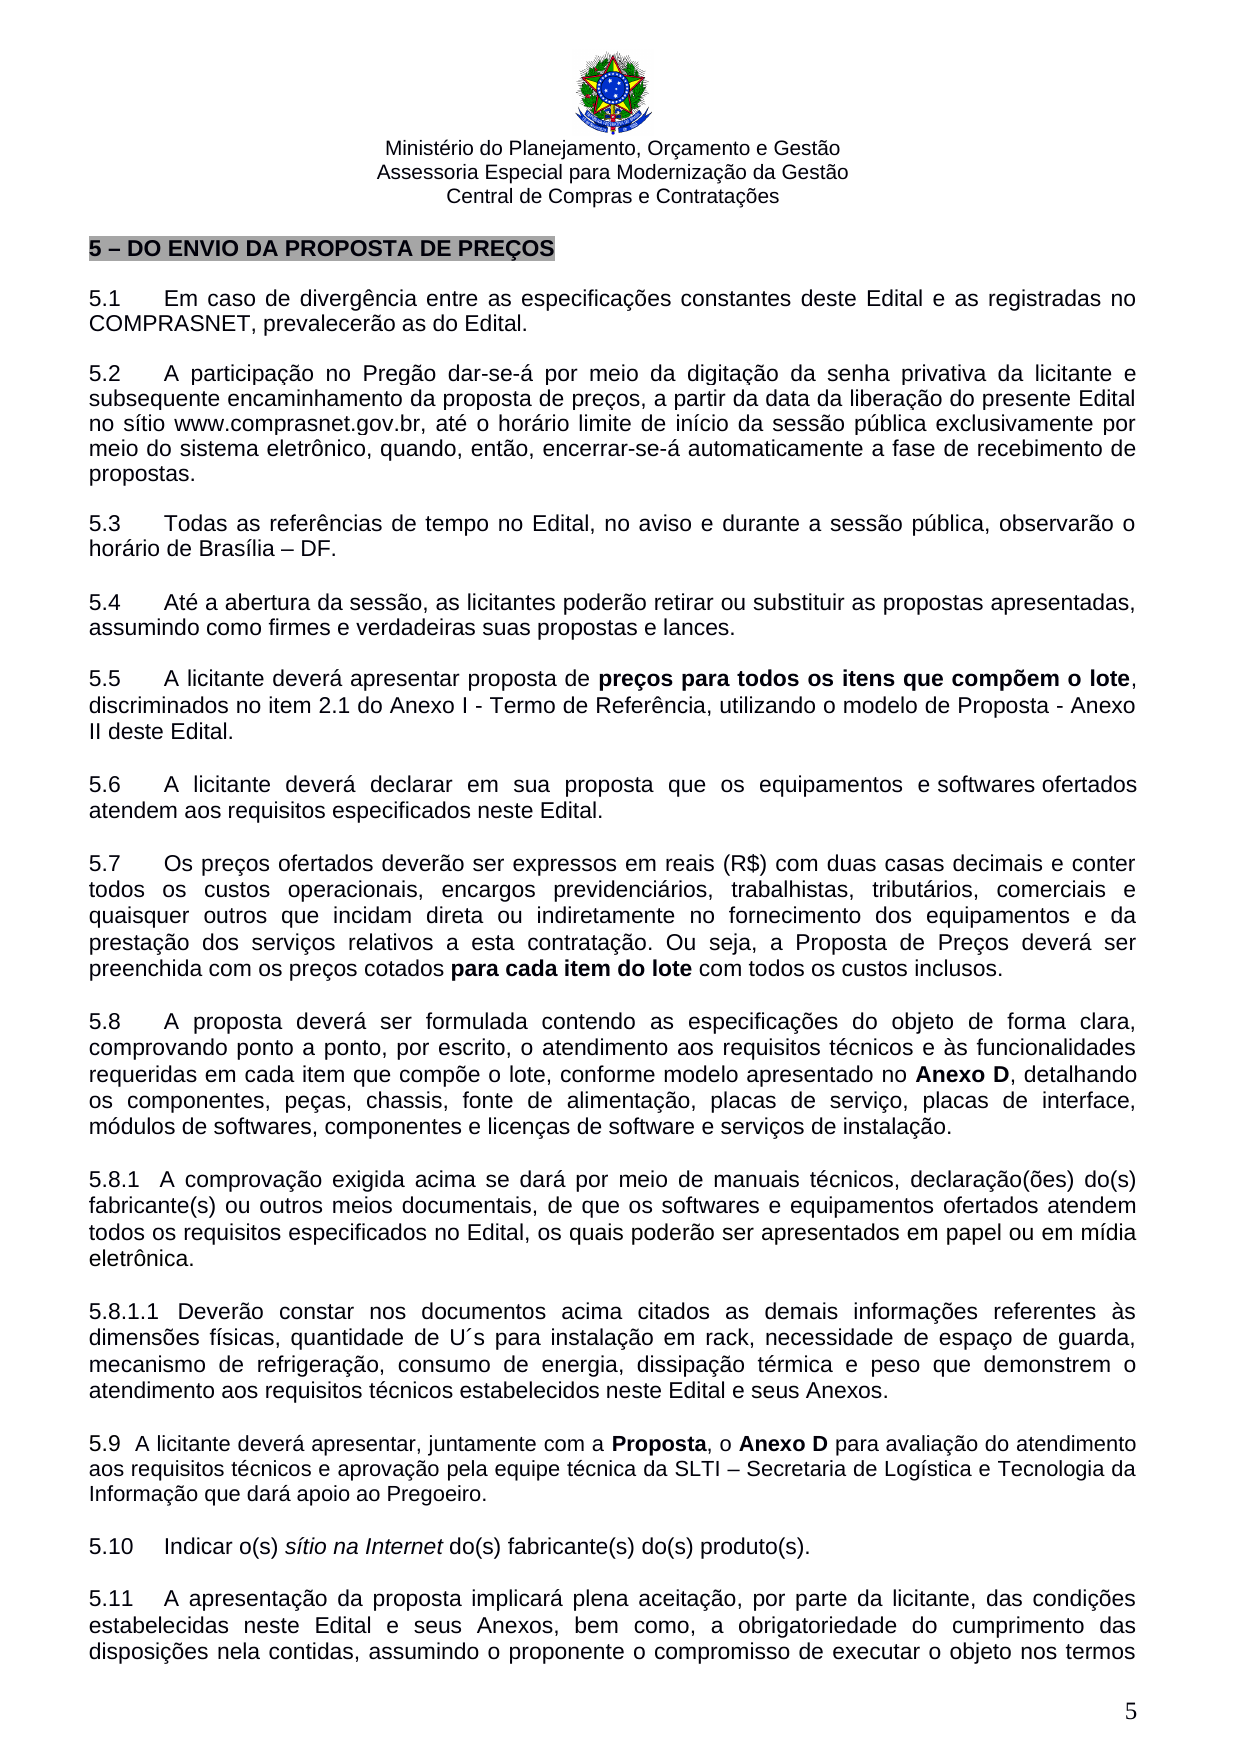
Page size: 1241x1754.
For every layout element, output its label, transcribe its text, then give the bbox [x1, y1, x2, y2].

text 5 – DO ENVIO DA PROPOSTA DE PREÇOS [89, 236, 1137, 261]
text 5.8.1.1 Deverão constar nos documentos acima citados as demais informações referentes às dimensões físicas, quantidade de U´s para instalação em rack, necessidade de espaço de guarda, mecanismo de refrigeração, consumo de energia, dissipação térmica e peso que demonstrem o atendimento aos requisitos técnicos estabelecidos neste Edital e seus Anexos. [89, 1298, 1137, 1403]
text 5.1 Em caso de divergência entre as especificações constantes deste Edital e as registradas no COMPRASNET, prevalecerão as do Edital. [89, 286, 1137, 336]
text 5.10 Indicar o(s) sítio na Internet do(s) fabricante(s) do(s) produto(s). [89, 1533, 1137, 1559]
text 5.7 Os preços ofertados deverão ser expressos em reais (R$) com duas casas decimais e conter todos os custos operacionais, encargos previdenciários, trabalhistas, tributários, comerciais e quaisquer outros que incidam direta ou indiretamente no fornecimento dos equipamentos e da prestação dos serviços relativos a esta contratação. Ou seja, a Proposta de Preços deverá ser preenchida com os preços cotados para cada item do lote com todos os custos inclusos. [89, 850, 1137, 982]
text 5.8.1 A comprovação exigida acima se dará por meio de manuais técnicos, declaração(ões) do(s) fabricante(s) ou outros meios documentais, de que os softwares e equipamentos ofertados atendem todos os requisitos especificados no Edital, os quais poderão ser apresentados em papel ou em mídia eletrônica. [89, 1166, 1137, 1271]
text 5.3 Todas as referências de tempo no Edital, no aviso e durante a sessão pública, observarão o horário de Brasília – DF. [89, 511, 1137, 561]
text 5.6 A licitante deverá declarar em sua proposta que os equipamentos e softwares ofertados atendem aos requisitos especificados neste Edital. [89, 771, 1137, 823]
text 5.4 Até a abertura da sessão, as licitantes poderão retirar ou substituir as propostas apresentadas, assumindo como firmes e verdadeiras suas propostas e lances. [89, 590, 1137, 640]
text 5.9 A licitante deverá apresentar, juntamente com a Proposta, o Anexo D para avaliação do atendimento aos requisitos técnicos e aprovação pela equipe técnica da SLTI – Secretaria de Logística e Tecnologia da Informação que dará apoio ao Pregoeiro. [89, 1429, 1137, 1506]
text 5.2 A participação no Pregão dar-se-á por meio da digitação da senha privativa da licitante e subsequente encaminhamento da proposta de preços, a partir da data da liberação do presente Edital no sítio www.comprasnet.gov.br, até o horário limite de início da sessão pública exclusivamente por meio do sistema eletrônico, quando, então, encerrar-se-á automaticamente a fase de recebimento de propostas. [89, 361, 1137, 486]
text 5.11 A apresentação da proposta implicará plena aceitação, por parte da licitante, das condições estabelecidas neste Edital e seus Anexos, bem como, a obrigatoriedade do cumprimento das disposições nela contidas, assumindo o proponente o compromisso de executar o objeto nos termos [89, 1585, 1137, 1664]
list 5.8 A proposta deverá ser formulada contendo as especificações do objeto de forma clara, comprovando ponto a ponto, por escrito, o atendimento aos requisitos técnicos e às funcionalidades requeridas em cada item que compõe o lote, conforme modelo apresentado no Anexo D, detalhando os componentes, peças, chassis, fonte de alimentação, placas de serviço, placas de interface, módulos de softwares, componentes e licenças de software e serviços de instalação. [89, 1008, 1137, 1140]
picture [571, 49, 654, 136]
text 5.5 A licitante deverá apresentar proposta de preços para todos os itens que compõem o lote, discriminados no item 2.1 do Anexo I - Termo de Referência, utilizando o modelo de Proposta - Anexo II deste Edital. [89, 665, 1137, 744]
